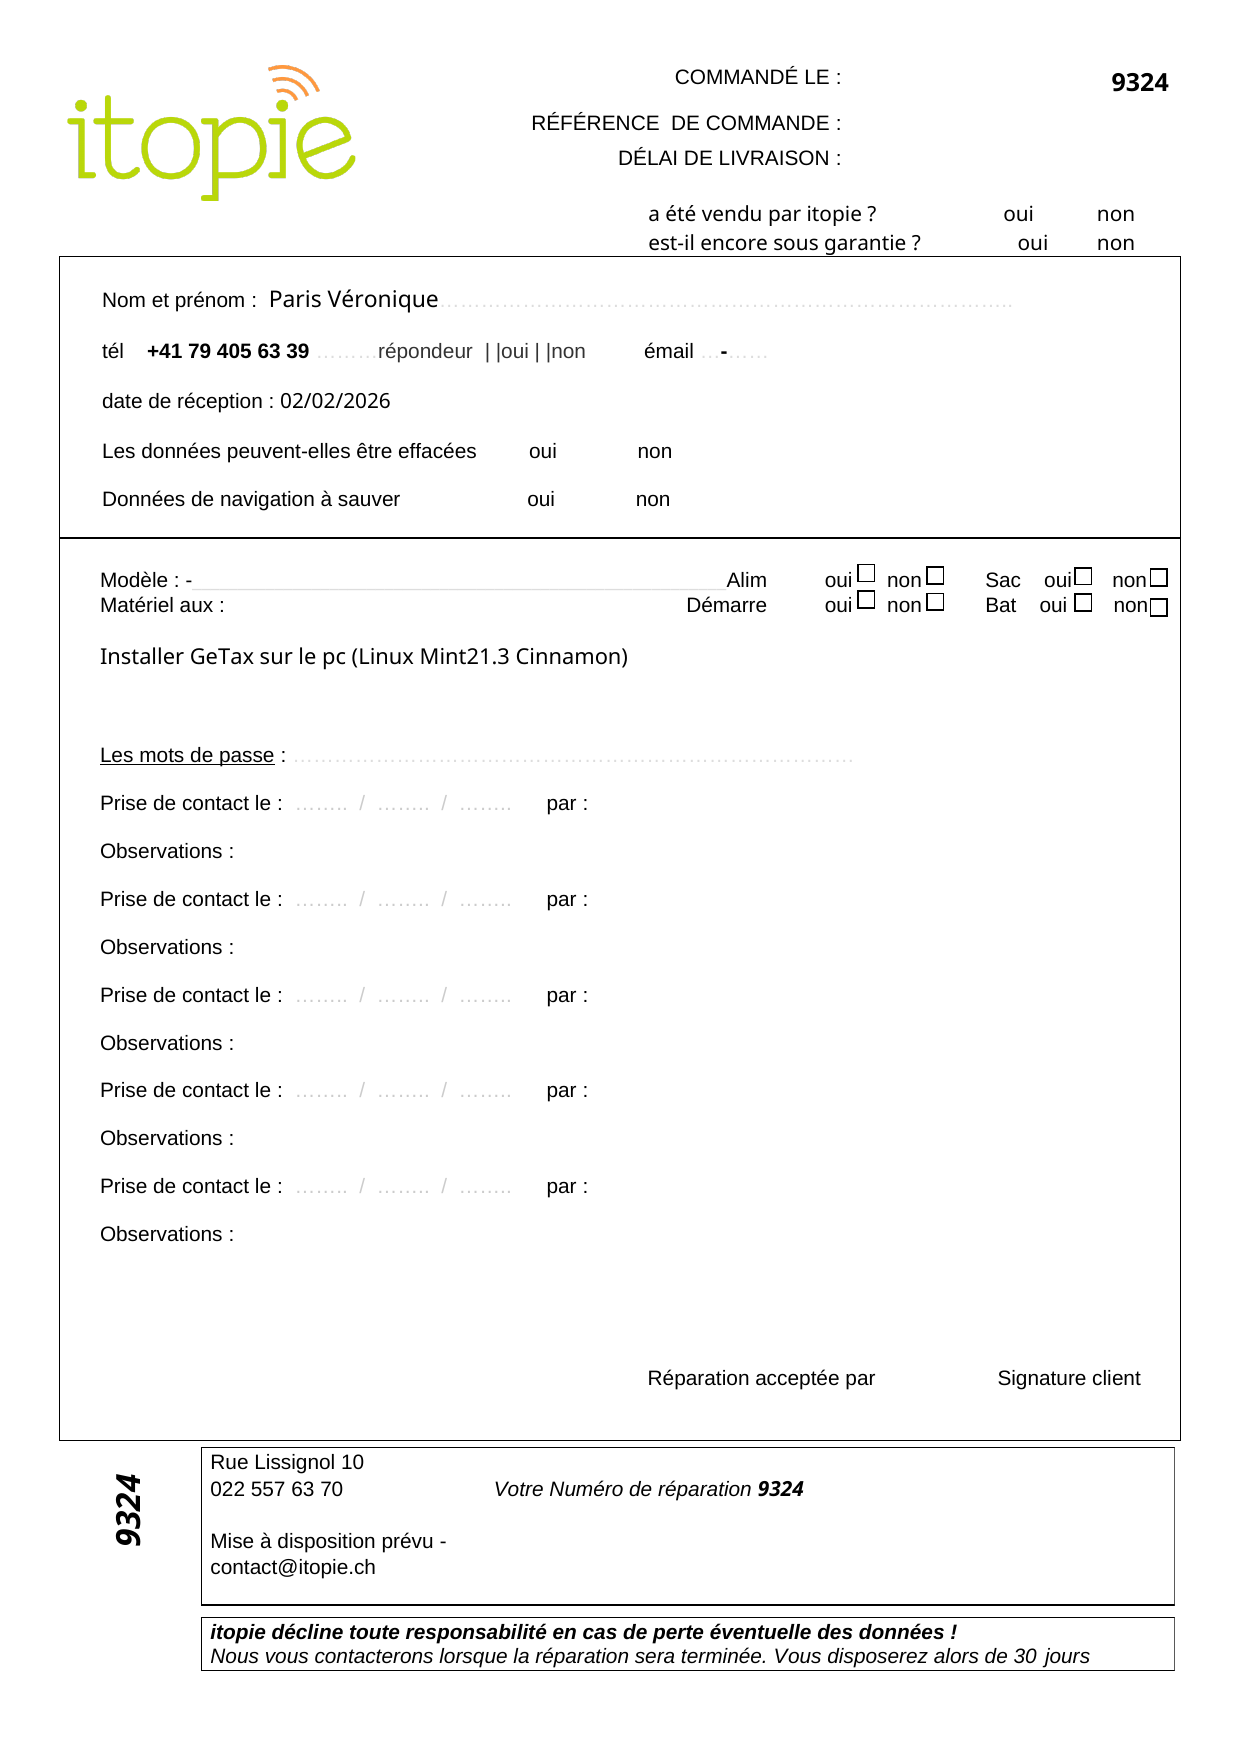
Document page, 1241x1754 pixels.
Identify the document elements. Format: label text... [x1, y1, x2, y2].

text a été vendu par itopie ? oui non [59, 199, 1181, 228]
text Observations : [60, 931, 1180, 958]
table_header 9324 [847, 59, 1180, 104]
text Les données peuvent-elles être effacées oui non [60, 436, 1180, 463]
table_header 9324 [59, 1441, 195, 1677]
text Les mots de passe : ……………………………………………………………………… [60, 740, 1180, 767]
text Prise de contact le : …….. / …….. / …….. par : [60, 1075, 1180, 1102]
picture [67, 65, 356, 201]
text Prise de contact le : …….. / …….. / …….. par : [60, 788, 1180, 815]
text Modèle : - Alim oui non Sac oui non [948, 562, 1180, 590]
text Observations : [60, 1123, 1180, 1150]
text Prise de contact le : …….. / …….. / …….. par : [60, 1171, 1180, 1198]
text Observations : [60, 1219, 1180, 1246]
table_cell [847, 105, 1180, 140]
text date de réception : 02/02/2026 [60, 383, 1180, 415]
table_cell DÉLAI DE LIVRAISON : [490, 140, 847, 175]
table_cell itopie décline toute responsabilité en cas de perte éventuelle des données ! Nous vous contacterons lorsque la réparation sera terminée. Vous disposerez alors de 30 jours [195, 1611, 1180, 1677]
text Nom et prénom : Paris Véronique……………………………………………………………………….. [60, 280, 1180, 314]
text Modèle : - Alim oui non Sac oui non [879, 562, 925, 590]
table_header COMMANDÉ LE : [490, 59, 847, 104]
table_cell RÉFÉRENCE DE COMMANDE : [490, 105, 847, 140]
text Matériel aux : Démarre oui non Bat oui non [60, 590, 1180, 617]
text Prise de contact le : …….. / …….. / …….. par : [60, 883, 1180, 911]
text Installer GeTax sur le pc (Linux Mint21.3 Cinnamon) [60, 638, 1180, 671]
text Observations : [60, 1027, 1180, 1054]
table_header Rue Lissignol 10 022 557 63 70 Votre Numéro de réparation 9324 Mise à disposition prévu - contact@itopie.ch [195, 1441, 1180, 1611]
text Modèle : - Alim oui non Sac oui non [60, 562, 856, 590]
text Prise de contact le : …….. / …….. / …….. par : [60, 979, 1180, 1006]
text est-il encore sous garantie ? oui non [59, 228, 1181, 256]
text tél +41 79 405 63 39 ………répondeur | |oui | |non émail …-…… [60, 335, 1180, 362]
table_cell [847, 140, 1180, 175]
text Réparation acceptée par Signature client [60, 1363, 1180, 1390]
text Observations : [60, 836, 1180, 863]
text Données de navigation à sauver oui non [60, 484, 1180, 511]
